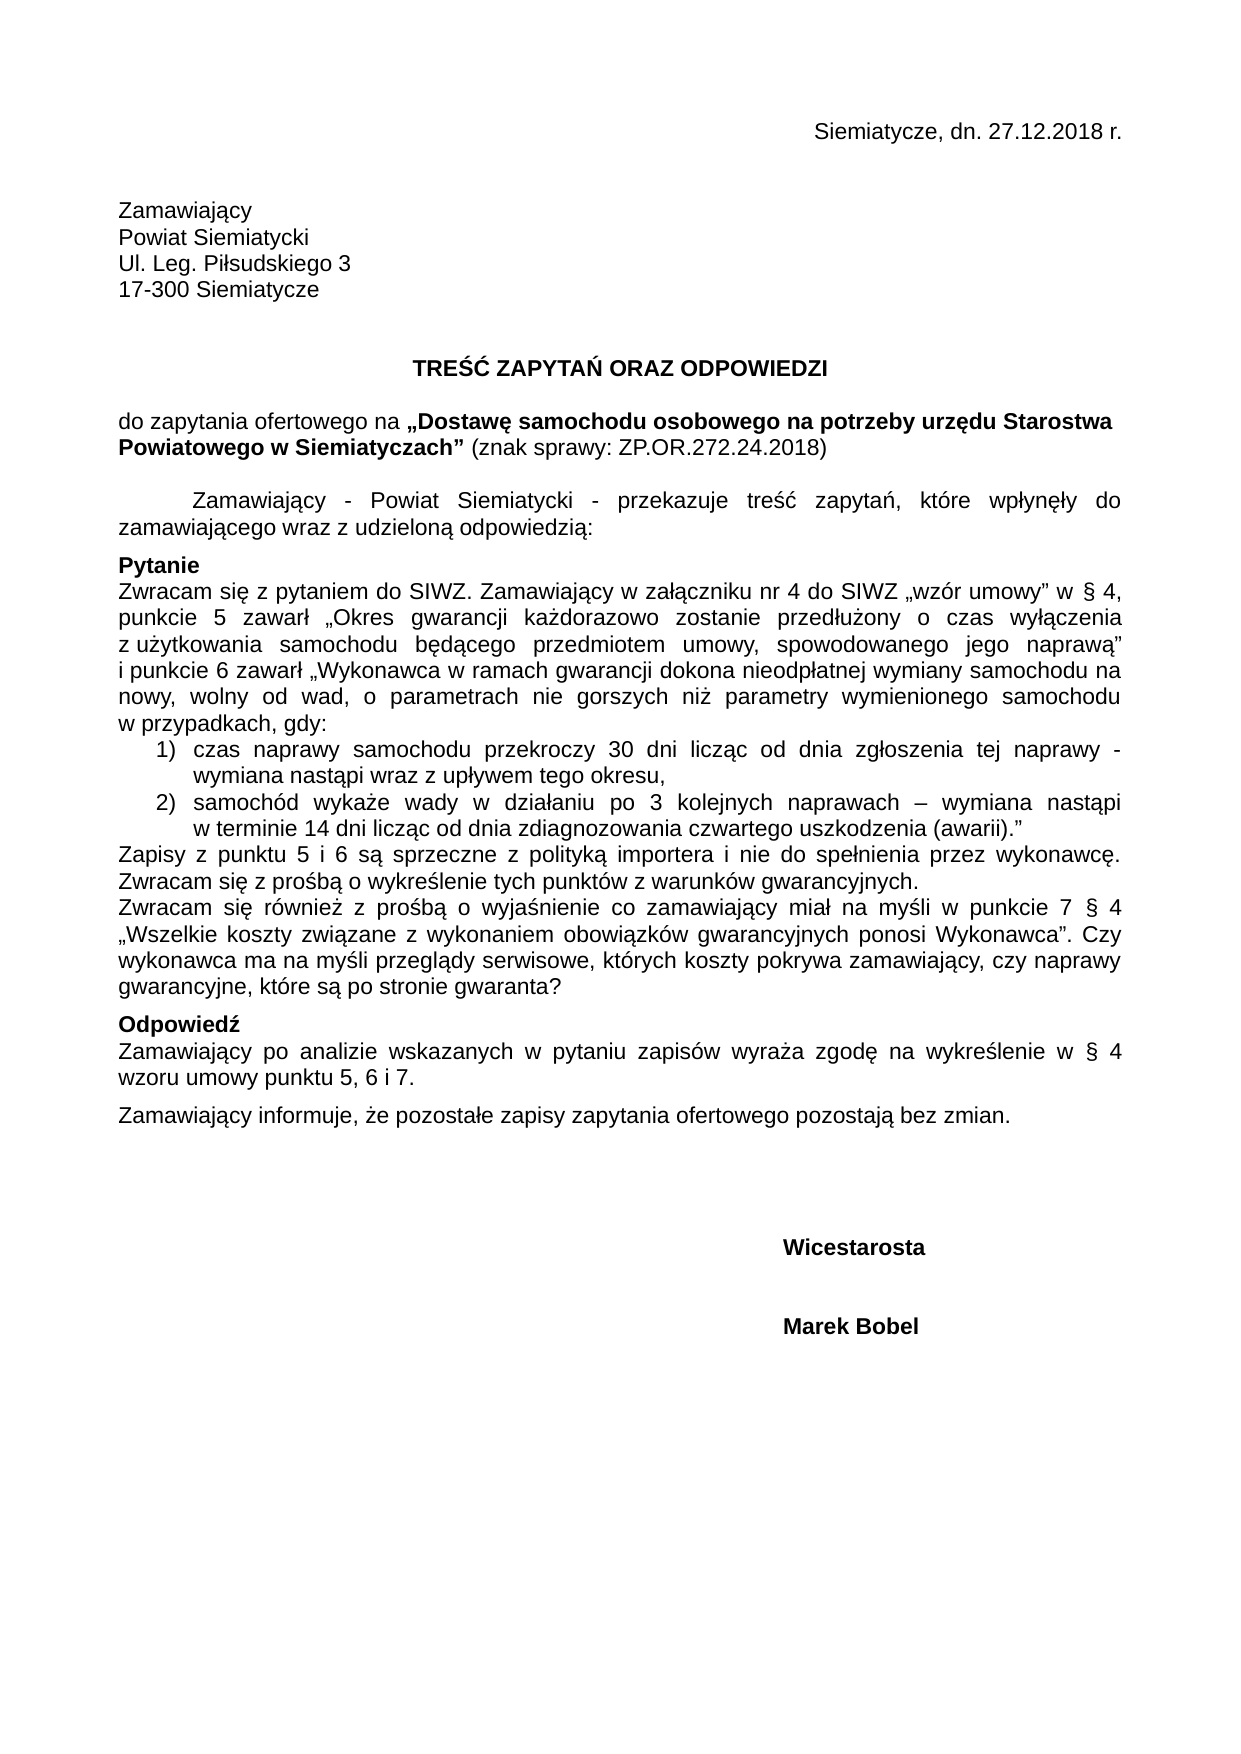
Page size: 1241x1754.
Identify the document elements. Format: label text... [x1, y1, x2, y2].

list czas naprawy samochodu przekroczy 30 dni licząc od dnia zgłoszenia tej naprawy - wymiana nastąpi wraz z upływem tego okresu, [156, 736, 1122, 789]
text Marek Bobel [118, 1313, 1122, 1339]
text Siemiatycze, dn. 27.12.2018 r. [118, 118, 1122, 144]
text Ul. Leg. Piłsudskiego 3 [118, 250, 1122, 276]
text TREŚĆ ZAPYTAŃ ORAZ ODPOWIEDZI [118, 355, 1122, 382]
text Pytanie [118, 552, 1122, 578]
text Wicestarosta [118, 1234, 1122, 1260]
text Zamawiający [118, 197, 1122, 223]
text 17-300 Siemiatycze [118, 276, 1122, 303]
text Zamawiający informuje, że pozostałe zapisy zapytania ofertowego pozostają bez zmian. [118, 1102, 1122, 1128]
text Odpowiedź [118, 1011, 1122, 1038]
text Zamawiający - Powiat Siemiatycki - przekazuje treść zapytań, które wpłynęły do zamawiającego wraz z udzieloną odpowiedzią: [118, 487, 1122, 540]
text Zwracam się z pytaniem do SIWZ. Zamawiający w załączniku nr 4 do SIWZ „wzór umowy” w § 4, punkcie 5 zawarł „Okres gwarancji każdorazowo zostanie przedłużony o czas wyłączenia z użytkowania samochodu będącego przedmiotem umowy, spowodowanego jego naprawą” i punkcie 6 zawarł „Wykonawca w ramach gwarancji dokona nieodpłatnej wymiany samochodu na nowy, wolny od wad, o parametrach nie gorszych niż parametry wymienionego samochodu w przypadkach, gdy: [118, 578, 1122, 736]
text Powiat Siemiatycki [118, 223, 1122, 250]
text Zapisy z punktu 5 i 6 są sprzeczne z polityką importera i nie do spełnienia przez wykonawcę. Zwracam się z prośbą o wykreślenie tych punktów z warunków gwarancyjnych. [118, 841, 1122, 894]
text Zwracam się również z prośbą o wyjaśnienie co zamawiający miał na myśli w punkcie 7 § 4 „Wszelkie koszty związane z wykonaniem obowiązków gwarancyjnych ponosi Wykonawca”. Czy wykonawca ma na myśli przeglądy serwisowe, których koszty pokrywa zamawiający, czy naprawy gwarancyjne, które są po stronie gwaranta? [118, 894, 1122, 999]
text Zamawiający po analizie wskazanych w pytaniu zapisów wyraża zgodę na wykreślenie w § 4 wzoru umowy punktu 5, 6 i 7. [118, 1038, 1122, 1090]
list samochód wykaże wady w działaniu po 3 kolejnych naprawach – wymiana nastąpi w terminie 14 dni licząc od dnia zdiagnozowania czwartego uszkodzenia (awarii).” [156, 789, 1122, 841]
text do zapytania ofertowego na „Dostawę samochodu osobowego na potrzeby urzędu Starostwa Powiatowego w Siemiatyczach” (znak sprawy: ZP.OR.272.24.2018) [118, 408, 1122, 461]
